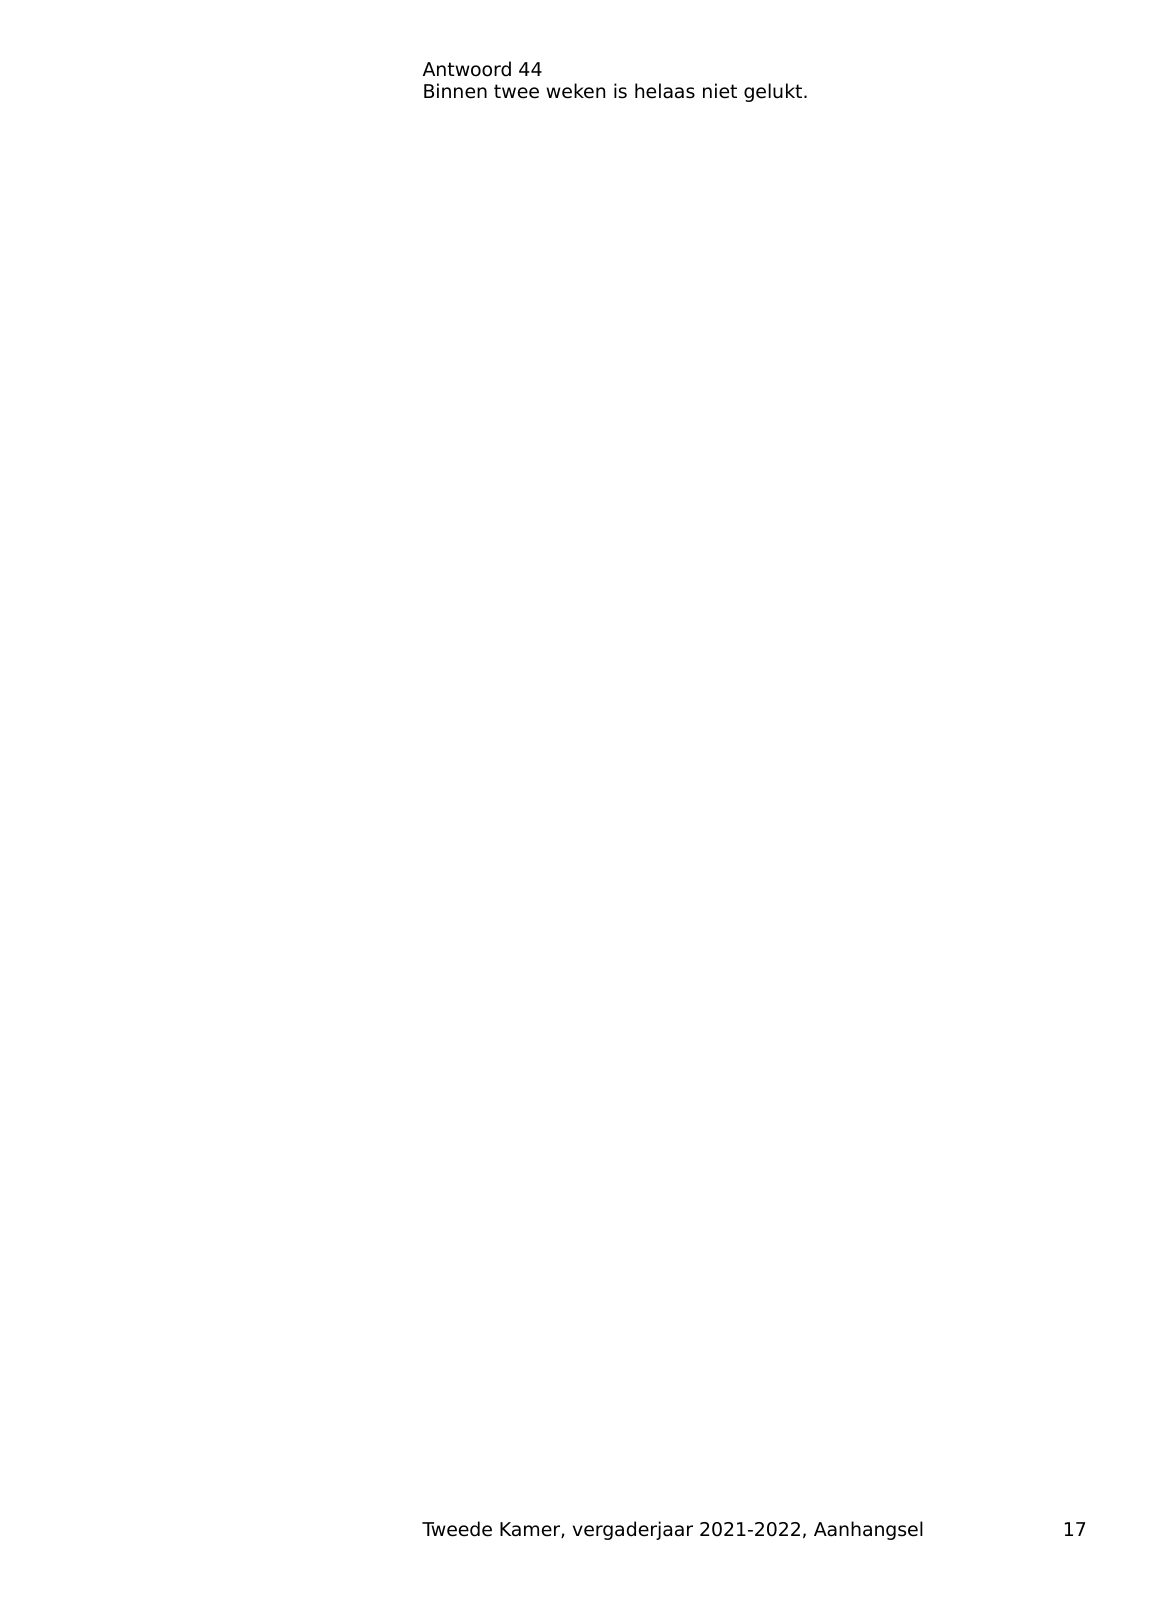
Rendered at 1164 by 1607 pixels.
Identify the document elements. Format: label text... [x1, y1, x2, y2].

text Binnen twee weken is helaas niet gelukt. [422, 81, 1087, 103]
text Antwoord 44 [422, 59, 1087, 81]
